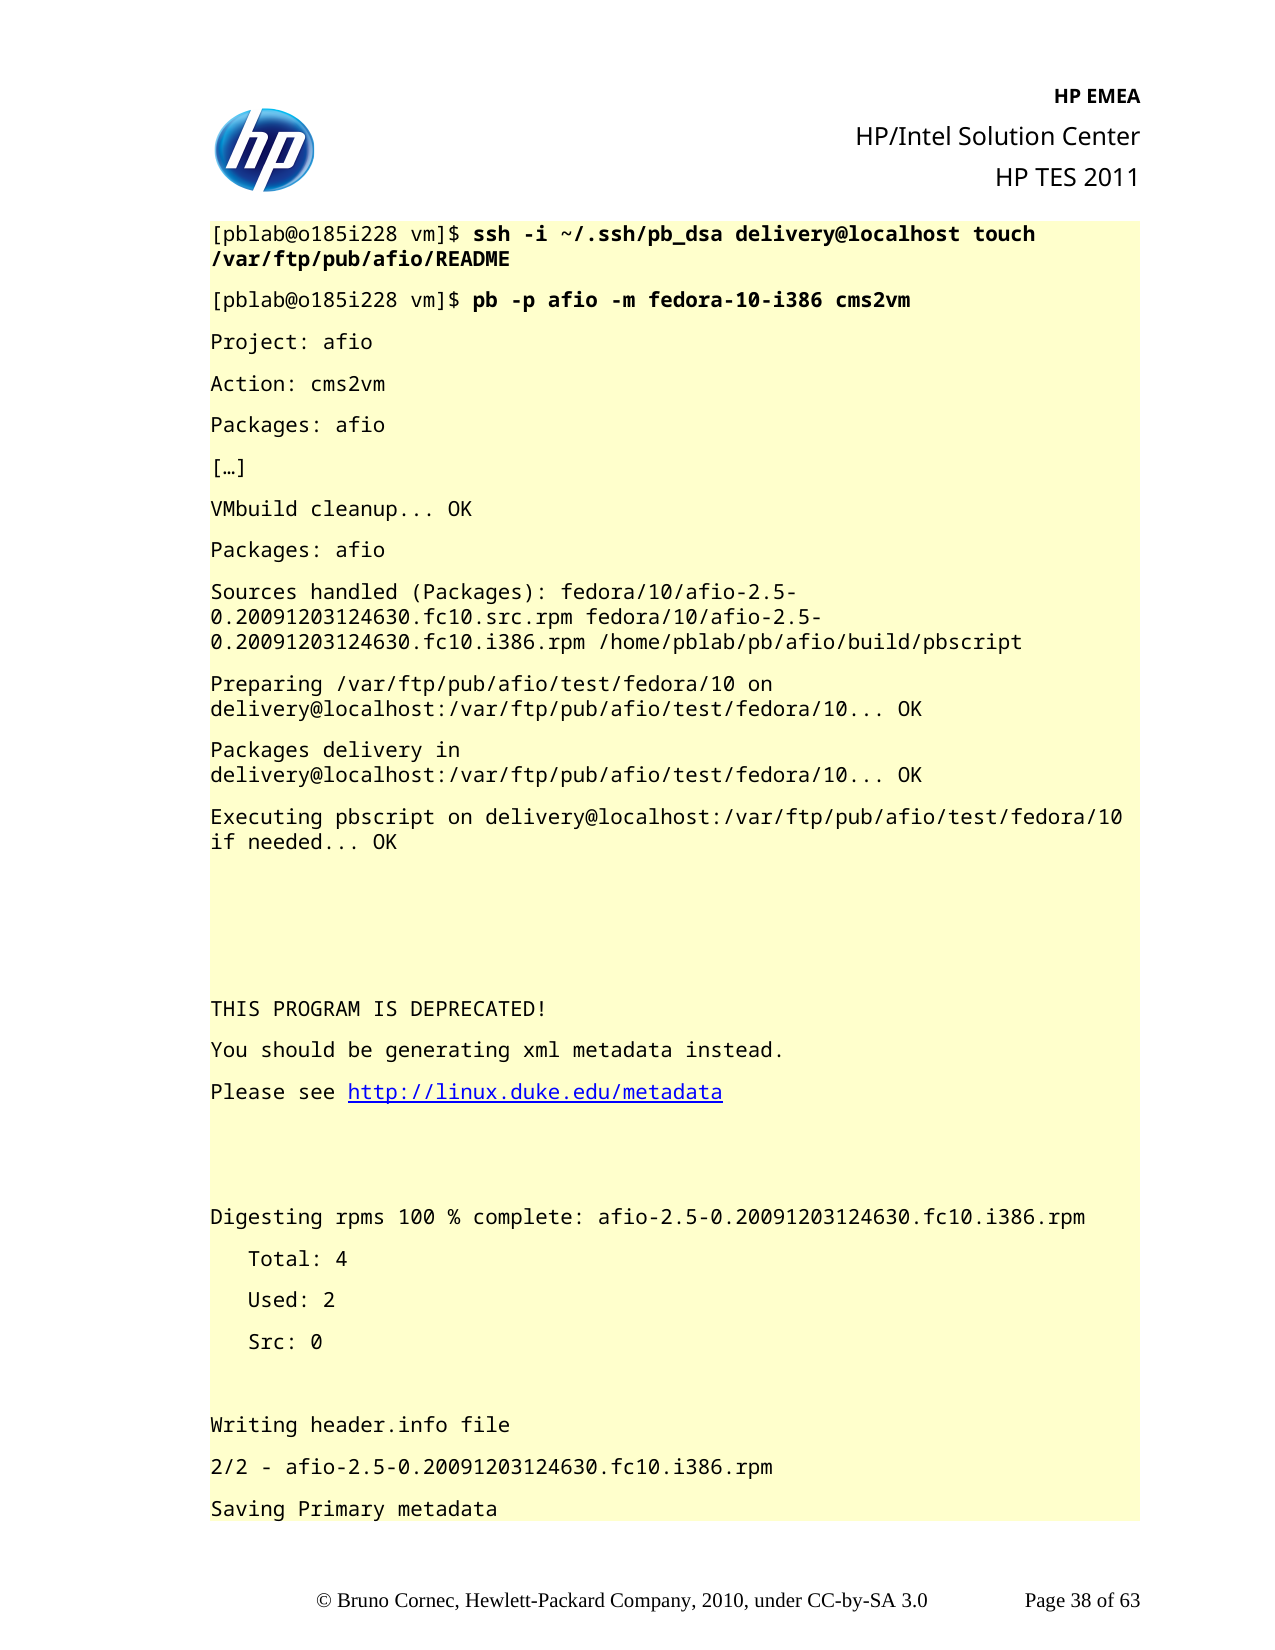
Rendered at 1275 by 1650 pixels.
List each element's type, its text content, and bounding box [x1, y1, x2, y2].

text [pblab@o185i228 vm]$ ssh -i ~/.ssh/pb_dsa delivery@localhost touch /var/ftp/pub/afio/README [210, 221, 1140, 271]
text [pblab@o185i228 vm]$ pb -p afio -m fedora-10-i386 cms2vm [210, 288, 1140, 313]
text Packages: afio [210, 538, 1140, 563]
text VMbuild cleanup... OK [210, 496, 1140, 521]
text Packages delivery in delivery@localhost:/var/ftp/pub/afio/test/fedora/10... OK [210, 738, 1140, 788]
text Project: afio [210, 329, 1140, 354]
text Src: 0 [210, 1329, 1140, 1354]
text THIS PROGRAM IS DEPRECATED! [210, 996, 1140, 1021]
text 2/2 - afio-2.5-0.20091203124630.fc10.i386.rpm [210, 1454, 1140, 1479]
text You should be generating xml metadata instead. [210, 1038, 1140, 1063]
text Packages: afio [210, 413, 1140, 438]
text Action: cms2vm [210, 371, 1140, 396]
text Saving Primary metadata [210, 1496, 1140, 1521]
text Writing header.info file [210, 1413, 1140, 1438]
text Used: 2 [210, 1288, 1140, 1313]
text Executing pbscript on delivery@localhost:/var/ftp/pub/afio/test/fedora/10 if needed... OK [210, 804, 1140, 854]
picture [214, 108, 315, 192]
text Total: 4 [210, 1246, 1140, 1271]
text Sources handled (Packages): fedora/10/afio-2.5-0.20091203124630.fc10.src.rpm fedora/10/afio-2.5-0.20091203124630.fc10.i386.rpm /home/pblab/pb/afio/build/pbscript [210, 579, 1140, 654]
text Digesting rpms 100 % complete: afio-2.5-0.20091203124630.fc10.i386.rpm [210, 1204, 1140, 1229]
text […] [210, 454, 1140, 479]
text Preparing /var/ftp/pub/afio/test/fedora/10 on delivery@localhost:/var/ftp/pub/afio/test/fedora/10... OK [210, 671, 1140, 721]
text Please see http://linux.duke.edu/metadata [210, 1079, 1140, 1104]
